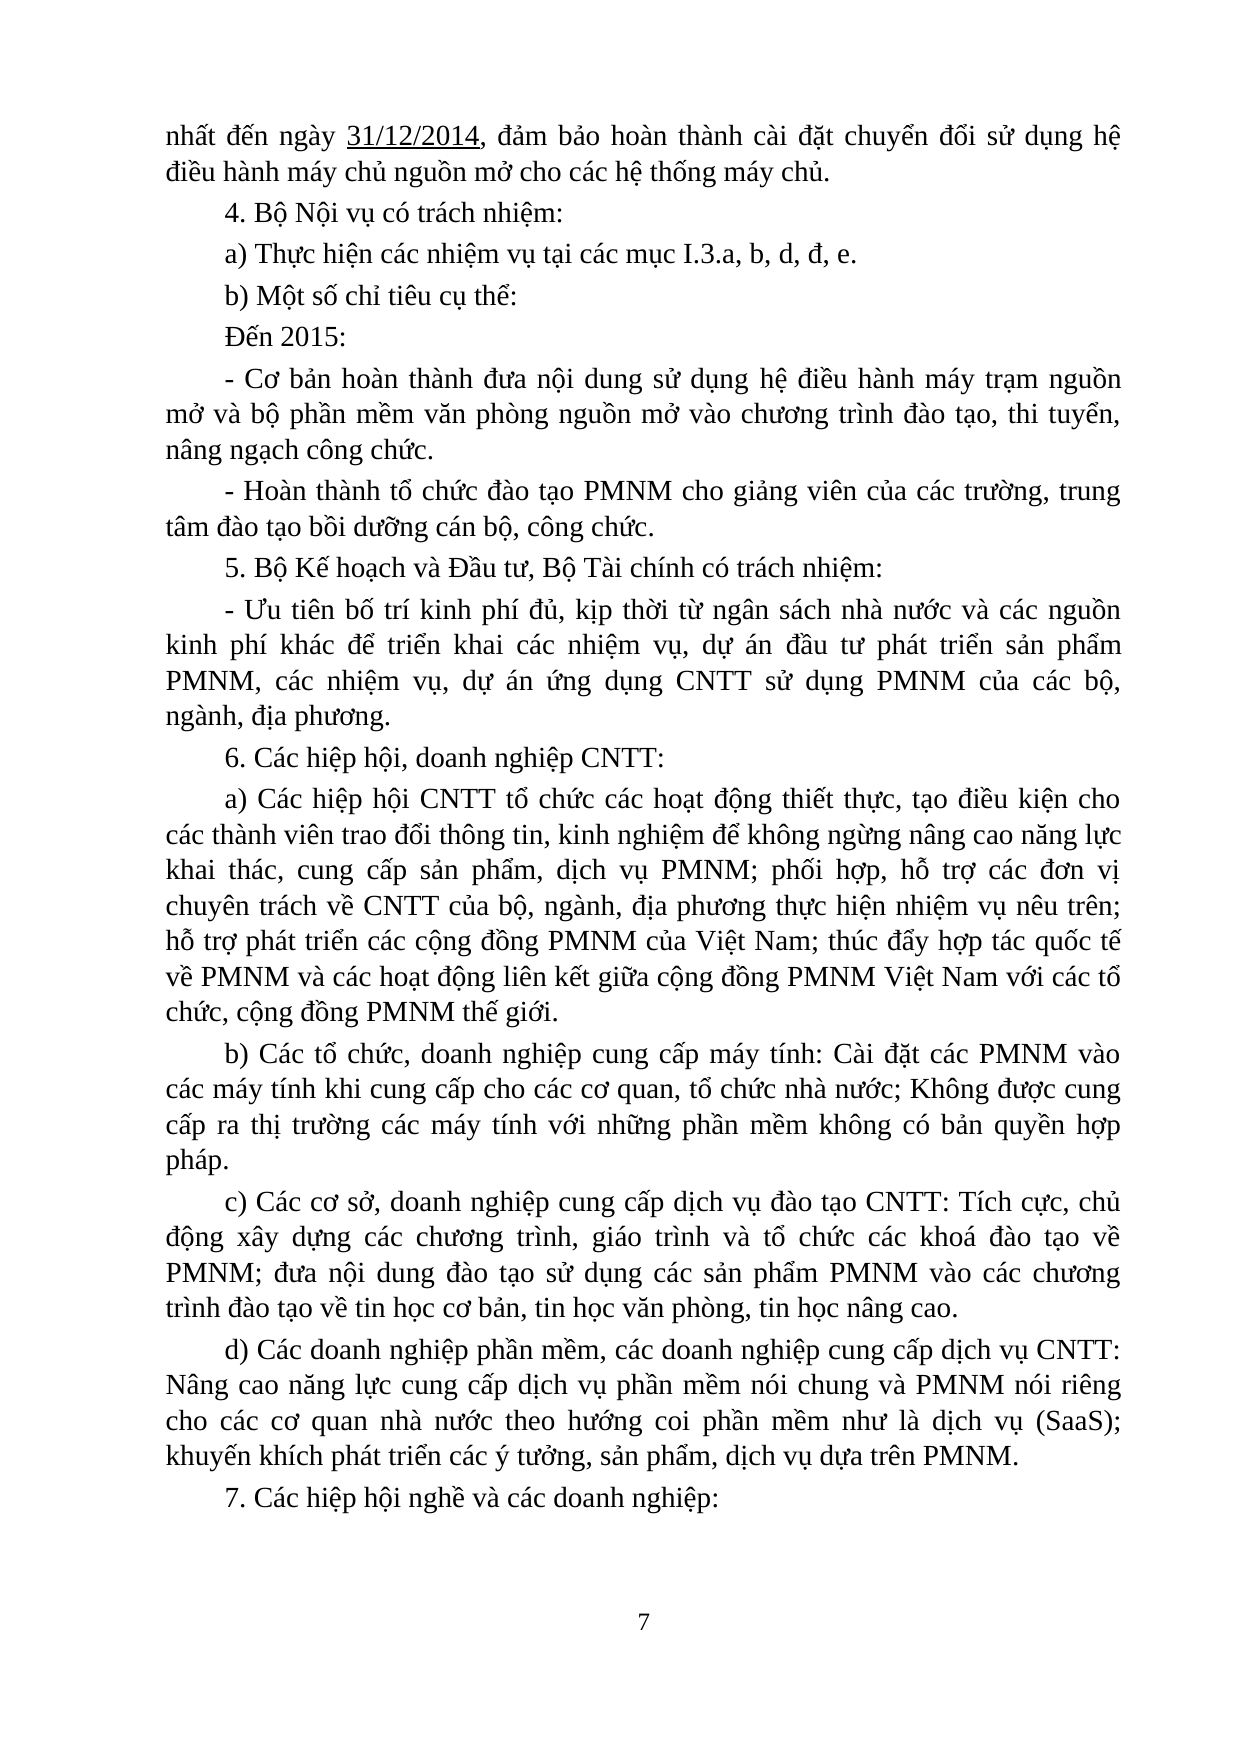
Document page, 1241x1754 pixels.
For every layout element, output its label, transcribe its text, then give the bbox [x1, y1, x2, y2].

text 7. Các hiệp hội nghề và các doanh nghiệp: [165, 1480, 1122, 1513]
text a) Thực hiện các nhiệm vụ tại các mục I.3.a, b, d, đ, e. [165, 237, 1122, 270]
text - Cơ bản hoàn thành đưa nội dung sử dụng hệ điều hành máy trạm nguồn mở và bộ phần mềm văn phòng nguồn mở vào chương trình đào tạo, thi tuyển, nâng ngạch công chức. [165, 361, 1122, 466]
text - Hoàn thành tổ chức đào tạo PMNM cho giảng viên của các trường, trung tâm đào tạo bồi dưỡng cán bộ, công chức. [165, 473, 1122, 542]
text Đến 2015: [165, 319, 1122, 353]
text nhất đến ngày 31/12/2014, đảm bảo hoàn thành cài đặt chuyển đổi sử dụng hệ điều hành máy chủ nguồn mở cho các hệ thống máy chủ. [165, 118, 1122, 187]
text 6. Các hiệp hội, doanh nghiệp CNTT: [165, 740, 1122, 773]
text - Ưu tiên bố trí kinh phí đủ, kịp thời từ ngân sách nhà nước và các nguồn kinh phí khác để triển khai các nhiệm vụ, dự án đầu tư phát triển sản phẩm PMNM, các nhiệm vụ, dự án ứng dụng CNTT sử dụng PMNM của các bộ, ngành, địa phương. [165, 592, 1122, 732]
text d) Các doanh nghiệp phần mềm, các doanh nghiệp cung cấp dịch vụ CNTT: Nâng cao năng lực cung cấp dịch vụ phần mềm nói chung và PMNM nói riêng cho các cơ quan nhà nước theo hướng coi phần mềm như là dịch vụ (SaaS); khuyến khích phát triển các ý tưởng, sản phẩm, dịch vụ dựa trên PMNM. [165, 1332, 1122, 1472]
text 5. Bộ Kế hoạch và Đầu tư, Bộ Tài chính có trách nhiệm: [165, 550, 1122, 584]
text c) Các cơ sở, doanh nghiệp cung cấp dịch vụ đào tạo CNTT: Tích cực, chủ động xây dựng các chương trình, giáo trình và tổ chức các khoá đào tạo về PMNM; đưa nội dung đào tạo sử dụng các sản phẩm PMNM vào các chương trình đào tạo về tin học cơ bản, tin học văn phòng, tin học nâng cao. [165, 1184, 1122, 1324]
text 4. Bộ Nội vụ có trách nhiệm: [165, 195, 1122, 229]
text a) Các hiệp hội CNTT tổ chức các hoạt động thiết thực, tạo điều kiện cho các thành viên trao đổi thông tin, kinh nghiệm để không ngừng nâng cao năng lực khai thác, cung cấp sản phẩm, dịch vụ PMNM; phối hợp, hỗ trợ các đơn vị chuyên trách về CNTT của bộ, ngành, địa phương thực hiện nhiệm vụ nêu trên; hỗ trợ phát triển các cộng đồng PMNM của Việt Nam; thúc đẩy hợp tác quốc tế về PMNM và các hoạt động liên kết giữa cộng đồng PMNM Việt Nam với các tổ chức, cộng đồng PMNM thế giới. [165, 781, 1122, 1028]
text b) Một số chỉ tiêu cụ thể: [165, 278, 1122, 312]
text b) Các tổ chức, doanh nghiệp cung cấp máy tính: Cài đặt các PMNM vào các máy tính khi cung cấp cho các cơ quan, tổ chức nhà nước; Không được cung cấp ra thị trường các máy tính với những phần mềm không có bản quyền hợp pháp. [165, 1036, 1122, 1176]
